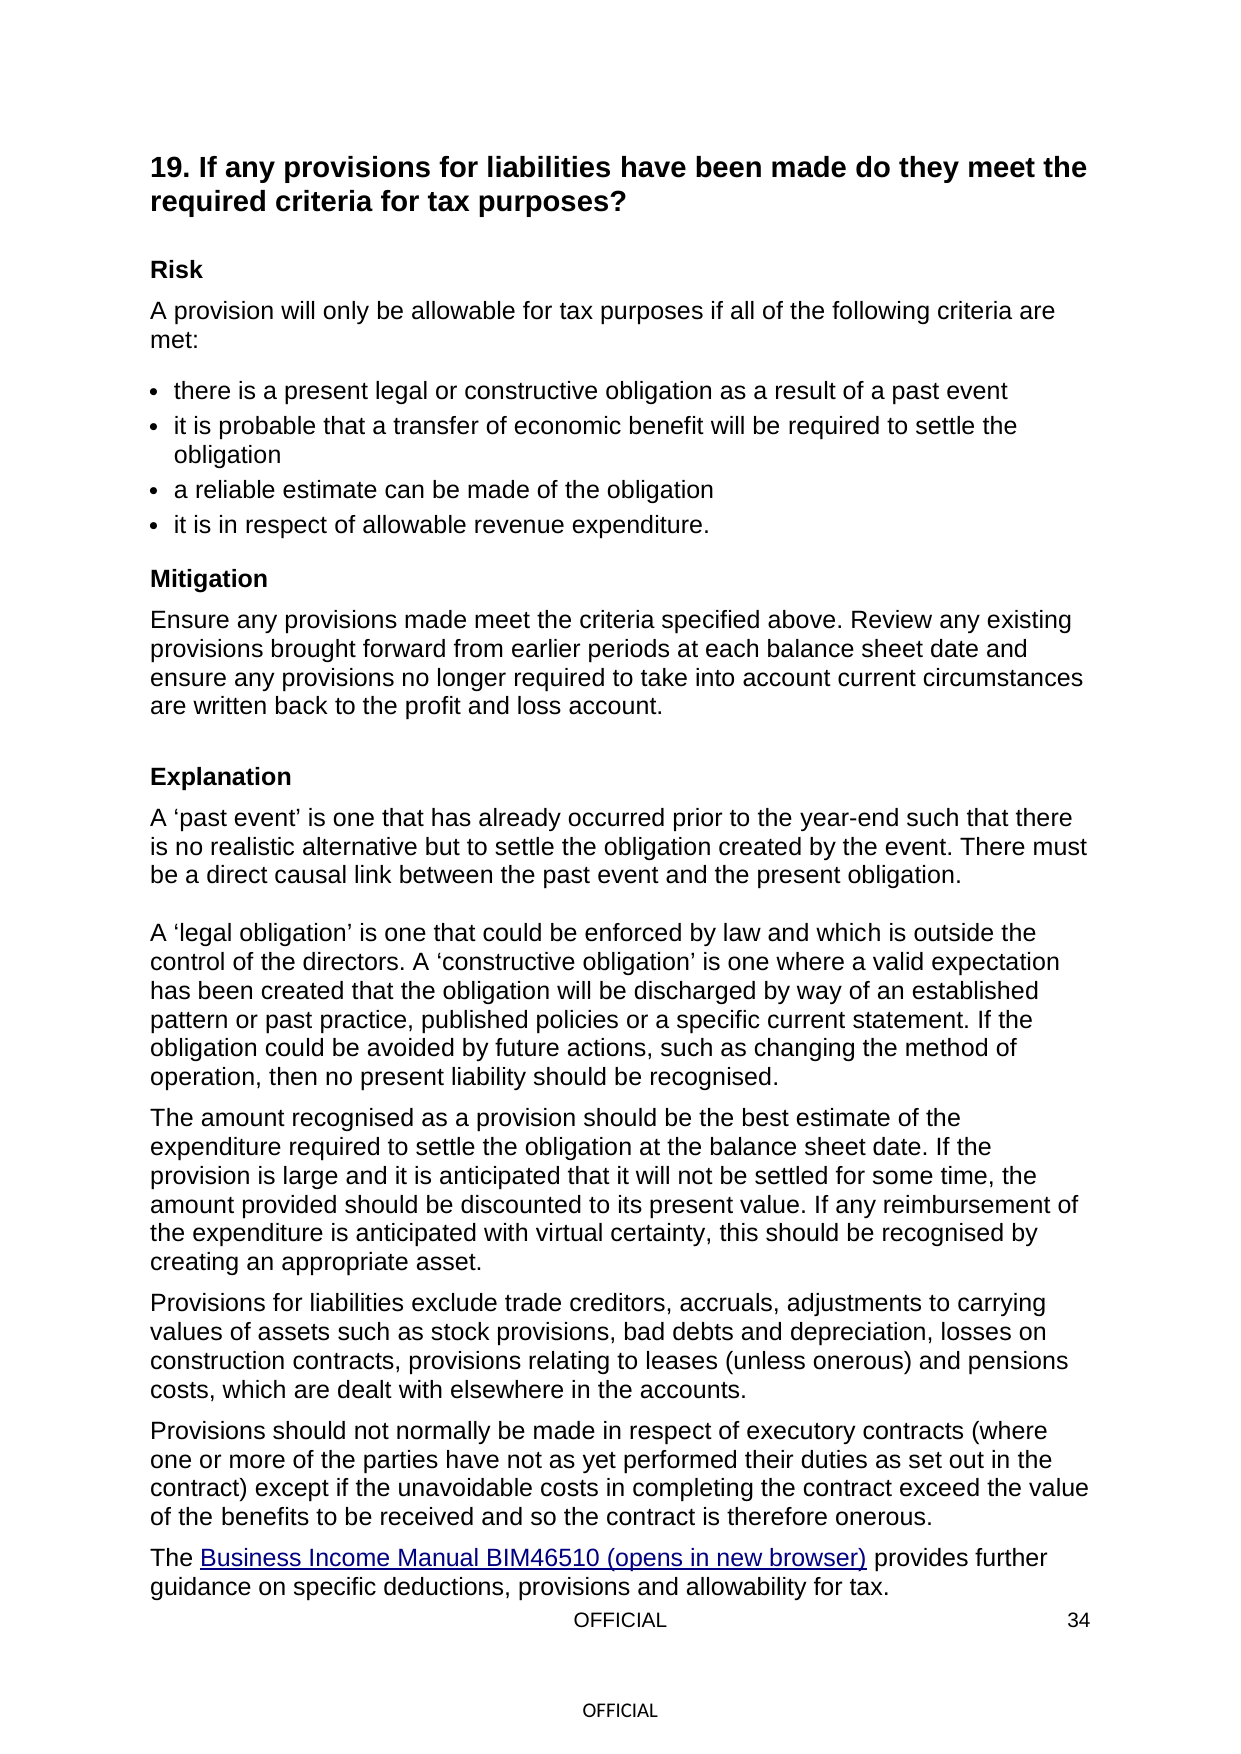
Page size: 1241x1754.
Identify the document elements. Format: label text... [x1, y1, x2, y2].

text Provisions should not normally be made in respect of executory contracts (where one or more of the parties have not as yet performed their duties as set out in the contract) except if the unavoidable costs in completing the contract exceed the value of the benefits to be received and so the contract is therefore onerous. [150, 1416, 1090, 1531]
text A provision will only be allowable for tax purposes if all of the following criteria are met: [150, 296, 1090, 353]
text A ‘past event’ is one that has already occurred prior to the year-end such that there is no realistic alternative but to settle the obligation created by the event. There must be a direct causal link between the past event and the present obligation. [150, 803, 1090, 889]
subtitle 19. If any provisions for liabilities have been made do they meet the required criteria for tax purposes? [150, 150, 1090, 217]
list there is a present legal or constructive obligation as a result of a past event [150, 376, 1090, 405]
subtitle Explanation [150, 762, 1090, 790]
text The Business Income Manual BIM46510 (opens in new browser) provides further guidance on specific deductions, provisions and allowability for tax. [150, 1543, 1090, 1601]
subtitle Mitigation [150, 564, 1090, 592]
text Provisions for liabilities exclude trade creditors, accruals, adjustments to carrying values of assets such as stock provisions, bad debts and depreciation, losses on construction contracts, provisions relating to leases (unless onerous) and pensions costs, which are dealt with elsewhere in the accounts. [150, 1288, 1090, 1403]
list it is probable that a transfer of economic benefit will be required to settle the obligation [150, 411, 1090, 469]
subtitle Risk [150, 254, 1090, 283]
text A ‘legal obligation’ is one that could be enforced by law and which is outside the control of the directors. A ‘constructive obligation’ is one where a valid expectation has been created that the obligation will be discharged by way of an established pattern or past practice, published policies or a specific current statement. If the obligation could be avoided by future actions, such as changing the method of operation, then no present liability should be recognised. [150, 918, 1090, 1091]
list a reliable estimate can be made of the obligation [150, 475, 1090, 504]
list it is in respect of allowable revenue expenditure. [150, 510, 1090, 539]
text The amount recognised as a provision should be the best estimate of the expenditure required to settle the obligation at the balance sheet date. If the provision is large and it is anticipated that it will not be settled for some time, the amount provided should be discounted to its present value. If any reimbursement of the expenditure is anticipated with virtual certainty, this should be recognised by creating an appropriate asset. [150, 1103, 1090, 1276]
text Ensure any provisions made meet the criteria specified above. Review any existing provisions brought forward from earlier periods at each balance sheet date and ensure any provisions no longer required to take into account current circumstances are written back to the profit and loss account. [150, 605, 1090, 720]
